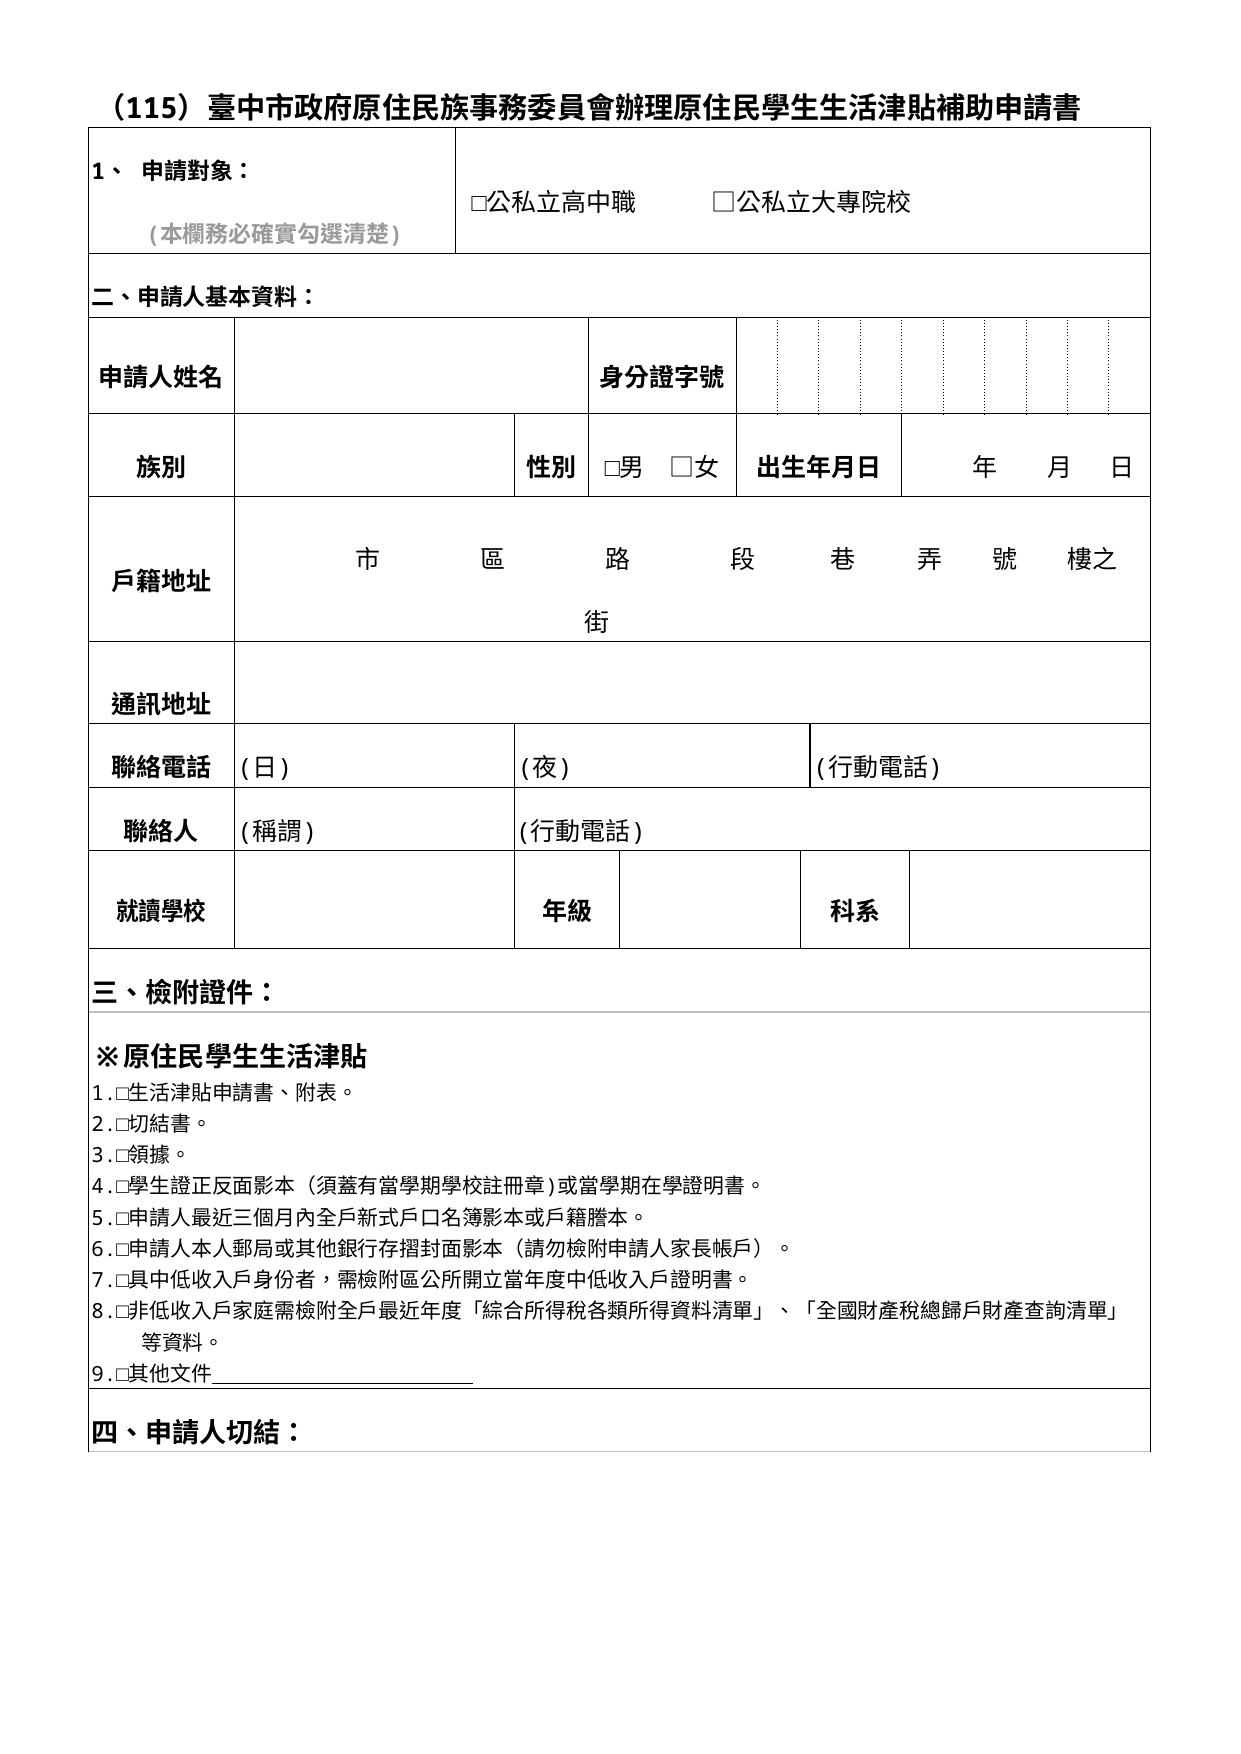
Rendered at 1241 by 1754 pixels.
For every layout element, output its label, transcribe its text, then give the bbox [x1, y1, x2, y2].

table_cell 年級 [515, 851, 619, 948]
table_cell 二、申請人基本資料： [89, 254, 1150, 317]
table_cell (夜) [515, 724, 809, 787]
table_cell [235, 318, 588, 413]
table_cell □男 □女 [589, 414, 736, 496]
table_cell [943, 318, 984, 413]
table_cell [860, 318, 902, 413]
table_cell 聯絡人 [89, 788, 234, 850]
table_cell [235, 851, 514, 948]
table_cell 四、申請人切結： [89, 1389, 1150, 1451]
table_cell 出生年月日 [737, 414, 901, 496]
table_cell [1026, 318, 1067, 413]
table_cell 申請人姓名 [89, 318, 234, 413]
table_header □公私立高中職 □公私立大專院校 [456, 128, 1150, 253]
text （115）臺中市政府原住民族事務委員會辦理原住民學生生活津貼補助申請書 [26, 64, 1152, 127]
table_cell (行動電話) [811, 724, 1150, 787]
table_cell 戶籍地址 [89, 497, 234, 641]
table_cell 就讀學校 [89, 851, 234, 948]
table_cell [902, 318, 943, 413]
table_cell [910, 851, 1150, 948]
table_cell 性別 [515, 414, 588, 496]
table_cell [620, 851, 800, 948]
table_cell 年 月 日 [902, 414, 1150, 496]
table_cell [737, 318, 777, 413]
table_cell 族別 [89, 414, 234, 496]
table_cell 三、檢附證件： [89, 949, 1150, 1011]
table_header 申請對象： (本欄務必確實勾選清楚) [89, 128, 455, 253]
table_cell 市 區 路 段 巷 弄 號 樓之 街 [235, 497, 1150, 641]
table_cell (稱謂) [235, 788, 514, 850]
table_cell (日) [235, 724, 514, 787]
table_cell ※原住民學生生活津貼 1.□生活津貼申請書、附表。 2.□切結書。 3.□領據。 4.□學生證正反面影本（須蓋有當學期學校註冊章)或當學期在學證明書。 5.□申請人最近三個月內全戶新式戶口名簿影本或戶籍謄本。 6.□申請人本人郵局或其他銀行存摺封面影本（請勿檢附申請人家長帳戶）。 7.□具中低收入戶身份者，需檢附區公所開立當年度中低收入戶證明書。 8.□非低收入戶家庭需檢附全戶最近年度「綜合所得稅各類所得資料清單」、「全國財產稅總歸戶財產查詢清單」 等資料。 9.□其他文件 [89, 1013, 1150, 1387]
table_cell [235, 414, 514, 496]
table_cell [985, 318, 1026, 413]
table_cell [1109, 318, 1150, 413]
table_cell [777, 318, 819, 413]
table_cell 身分證字號 [589, 318, 736, 413]
table_cell (行動電話) [515, 788, 1150, 850]
table_cell 通訊地址 [89, 642, 234, 723]
table_cell 科系 [801, 851, 909, 948]
table_cell 聯絡電話 [89, 724, 234, 787]
table_cell [1068, 318, 1109, 413]
table_cell [819, 318, 860, 413]
table_cell [235, 642, 1150, 723]
